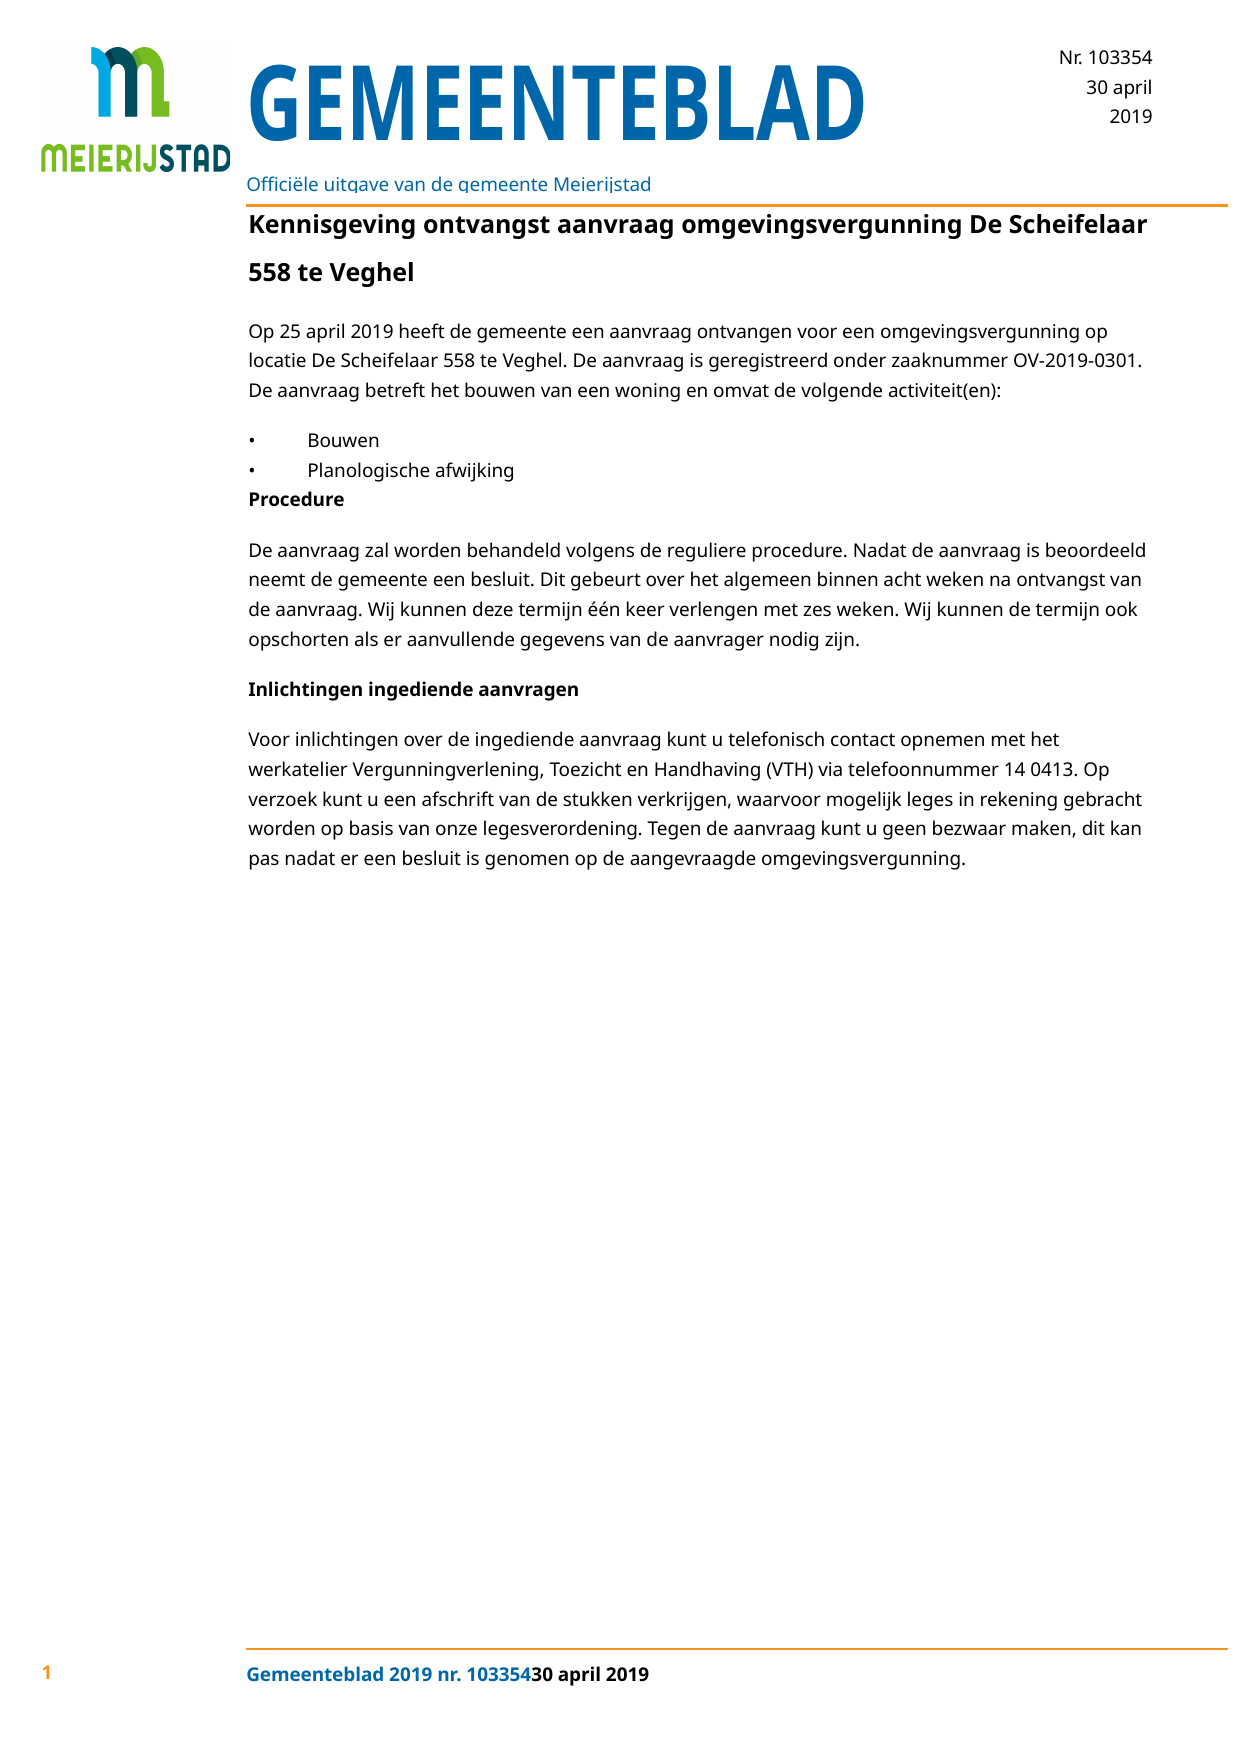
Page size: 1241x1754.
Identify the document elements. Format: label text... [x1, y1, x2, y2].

list Planologische afwijking [248, 457, 1152, 483]
text De aanvraag zal worden behandeld volgens de reguliere procedure. Nadat de aanvraag is beoordeeld neemt de gemeente een besluit. Dit gebeurt over het algemeen binnen acht weken na ontvangst van de aanvraag. Wij kunnen deze termijn één keer verlengen met zes weken. Wij kunnen de termijn ook opschorten als er aanvullende gegevens van de aanvrager nodig zijn. [248, 537, 1152, 652]
list Bouwen [248, 427, 1152, 453]
text Op 25 april 2019 heeft de gemeente een aanvraag ontvangen voor een omgevingsvergunning op locatie De Scheifelaar 558 te Veghel. De aanvraag is geregistreerd onder zaaknummer OV-2019-0301. De aanvraag betreft het bouwen van een woning en omvat de volgende activiteit(en): [248, 318, 1152, 403]
picture [41, 47, 231, 172]
text Voor inlichtingen over de ingediende aanvraag kunt u telefonisch contact opnemen met het werkatelier Vergunningverlening, Toezicht en Handhaving (VTH) via telefoonnummer 14 0413. Op verzoek kunt u een afschrift van de stukken verkrijgen, waarvoor mogelijk leges in rekening gebracht worden op basis van onze legesverordening. Tegen de aanvraag kunt u geen bezwaar maken, dit kan pas nadat er een besluit is genomen op de aangevraagde omgevingsvergunning. [248, 727, 1152, 871]
text Procedure [248, 487, 1152, 512]
text Inlichtingen ingediende aanvragen [248, 676, 1152, 702]
text Kennisgeving ontvangst aanvraag omgevingsvergunning De Scheifelaar 558 te Veghel [248, 207, 1152, 288]
